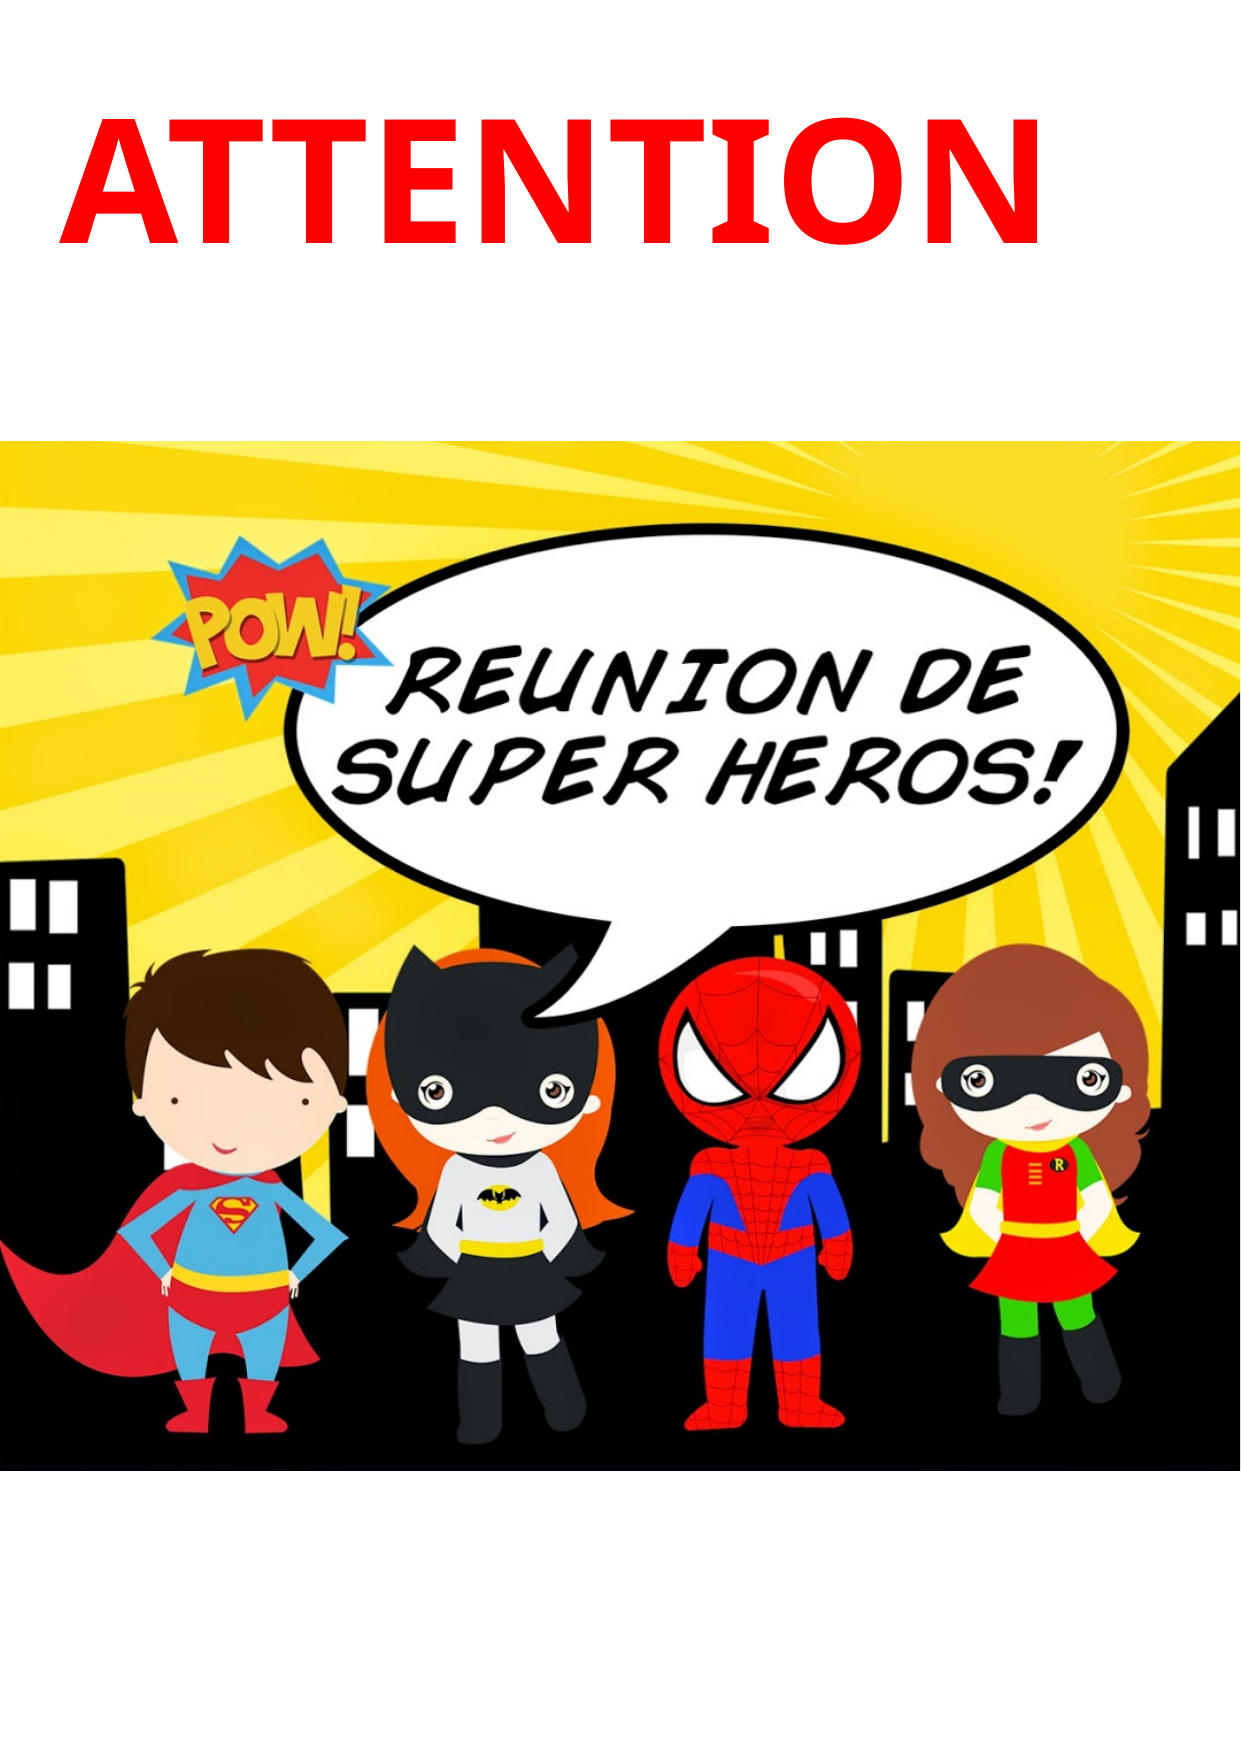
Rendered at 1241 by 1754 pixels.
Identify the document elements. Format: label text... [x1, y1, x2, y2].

text ATTENTION [59, 59, 1181, 294]
picture [0, 441, 1241, 1471]
